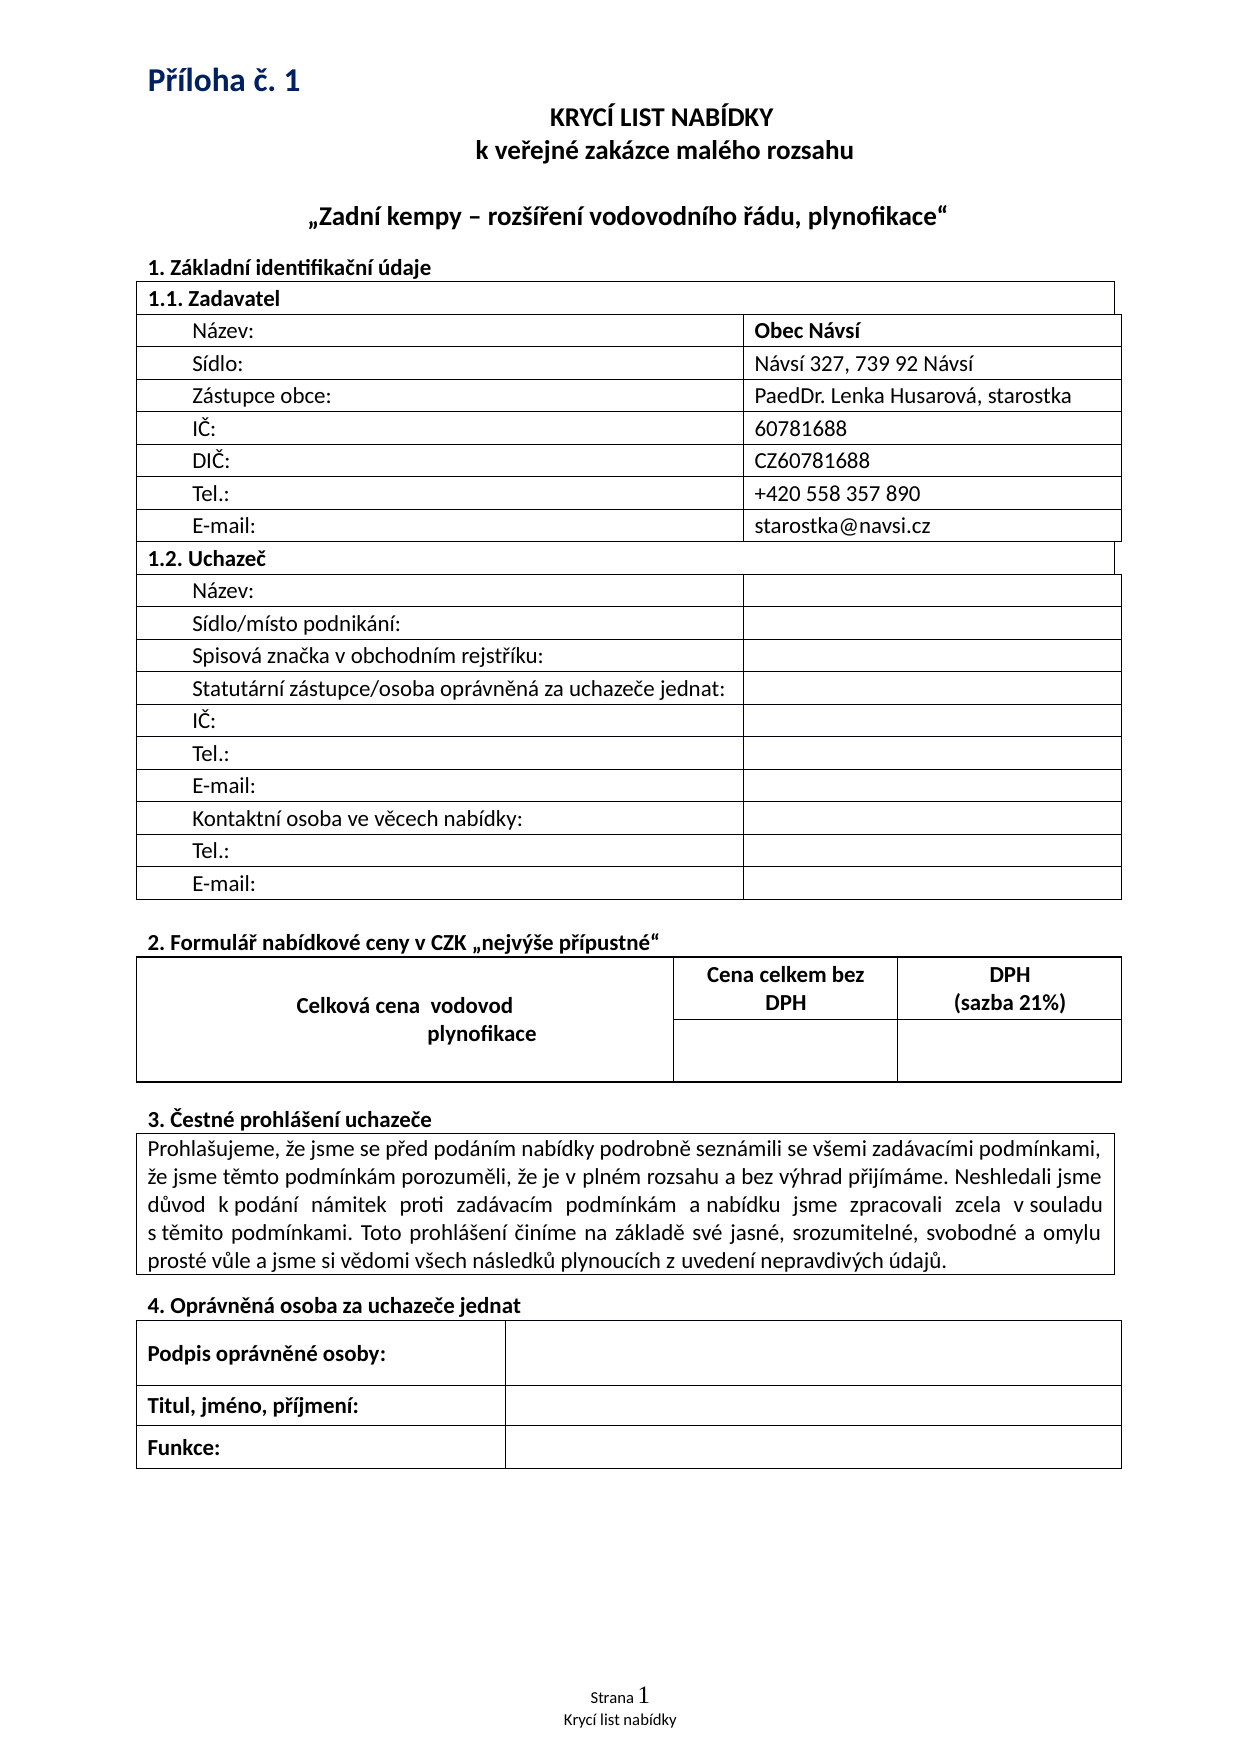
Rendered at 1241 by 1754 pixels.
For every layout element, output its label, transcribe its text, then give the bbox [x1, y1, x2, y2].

table_cell [506, 1386, 1121, 1424]
table_cell [744, 737, 1121, 769]
table_cell 4. Oprávněná osoba za uchazeče jednat [136, 1275, 1114, 1320]
table_cell [506, 1321, 1121, 1385]
table_cell [1114, 232, 1122, 281]
table_cell Celková cena vodovod plynofikace [137, 958, 673, 1081]
table_cell [744, 867, 1121, 899]
table_cell Statutární zástupce/osoba oprávněná za uchazeče jednat: [137, 672, 743, 704]
table_cell PaedDr. Lenka Husarová, starostka [744, 380, 1121, 411]
table_cell [744, 672, 1121, 704]
table_cell Kontaktní osoba ve věcech nabídky: [137, 802, 743, 834]
table_cell Spisová značka v obchodním rejstříku: [137, 640, 743, 671]
table_cell Titul, jméno, příjmení: [137, 1386, 505, 1424]
table_cell [1115, 542, 1122, 574]
table_cell [744, 770, 1121, 801]
table_cell CZ60781688 [744, 445, 1121, 476]
table_header [1114, 100, 1122, 199]
table_cell [744, 802, 1121, 834]
table_cell [744, 705, 1121, 736]
table_cell E-mail: [137, 770, 743, 801]
table_cell [1114, 1274, 1122, 1320]
table_cell „Zadní kempy – rozšíření vodovodního řádu, plynofikace“ [136, 199, 1114, 232]
table_cell Tel.: [137, 477, 743, 509]
table_cell IČ: [137, 412, 743, 444]
table_cell 3. Čestné prohlášení uchazeče [136, 1083, 1114, 1133]
table_cell Název: [137, 575, 743, 606]
table_cell 60781688 [744, 412, 1121, 444]
table_cell [898, 1020, 1121, 1081]
table_cell Funkce: [137, 1426, 505, 1468]
table_cell DIČ: [137, 445, 743, 476]
table_cell [1115, 1133, 1122, 1274]
table_cell E-mail: [137, 510, 743, 541]
table_cell Sídlo/místo podnikání: [137, 607, 743, 639]
table_cell E-mail: [137, 867, 743, 899]
table_cell Sídlo: [137, 347, 743, 379]
table_cell Prohlašujeme, že jsme se před podáním nabídky podrobně seznámili se všemi zadávacími podmínkami, že jsme těmto podmínkám porozuměli, že je v plném rozsahu a bez výhrad přijímáme. Neshledali jsme důvod k podání námitek proti zadávacím podmínkám a nabídku jsme zpracovali zcela v souladu s těmito podmínkami. Toto prohlášení činíme na základě své jasné, srozumitelné, svobodné a omylu prosté vůle a jsme si vědomi všech následků plynoucích z uvedení nepravdivých údajů. [137, 1134, 1114, 1274]
table_cell [674, 1020, 897, 1081]
table_cell +420 558 357 890 [744, 477, 1121, 509]
table_cell Název: [137, 315, 743, 346]
table_cell IČ: [137, 705, 743, 736]
table_cell starostka@navsi.cz [744, 510, 1121, 541]
table_cell [744, 835, 1121, 866]
table_cell [1115, 281, 1122, 314]
table_cell Obec Návsí [744, 315, 1121, 346]
table_cell Cena celkem bez DPH [674, 958, 897, 1019]
table_cell DPH (sazba 21%) [898, 958, 1121, 1019]
table_cell 1. Základní identifikační údaje [136, 232, 1114, 281]
table_header KRYCÍ LIST NABÍDKY k veřejné zakázce malého rozsahu [136, 100, 1114, 199]
table_cell Tel.: [137, 737, 743, 769]
table_cell [506, 1426, 1121, 1468]
table_cell 2. Formulář nabídkové ceny v CZK „nejvýše přípustné“ [136, 900, 1114, 956]
table_cell Návsí 327, 739 92 Návsí [744, 347, 1121, 379]
table_cell Podpis oprávněné osoby: [137, 1321, 505, 1385]
table_cell Tel.: [137, 835, 743, 866]
table_cell [1114, 900, 1122, 956]
table_cell [1114, 1083, 1122, 1133]
table_cell [744, 640, 1121, 671]
table_cell 1.2. Uchazeč [137, 542, 1114, 574]
table_cell [744, 607, 1121, 639]
table_cell [744, 575, 1121, 606]
table_cell Zástupce obce: [137, 380, 743, 411]
table_cell [1114, 199, 1122, 232]
table_cell 1.1. Zadavatel [137, 282, 1114, 314]
